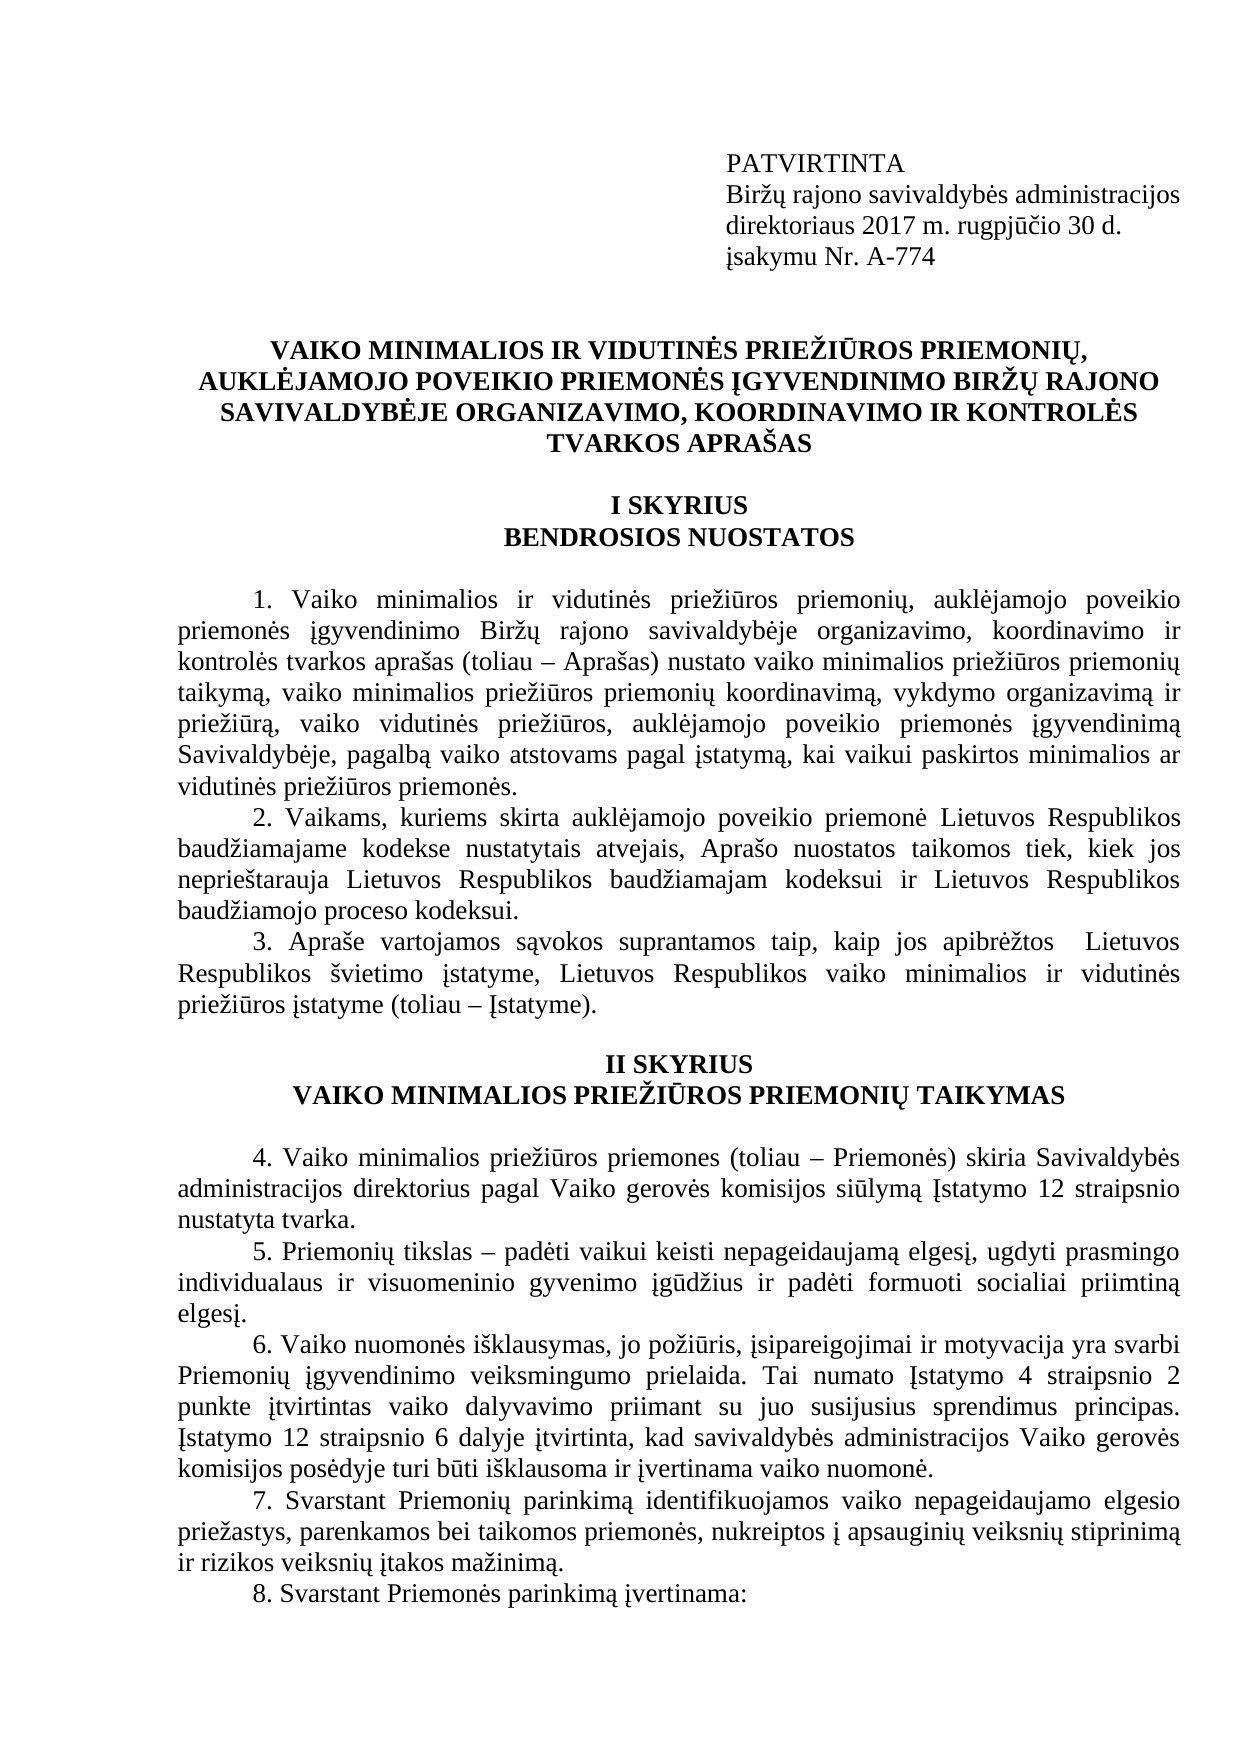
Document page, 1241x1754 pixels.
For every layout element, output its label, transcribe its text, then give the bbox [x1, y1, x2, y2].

text 8. Svarstant Priemonės parinkimą įvertinama: [177, 1577, 1181, 1608]
text įsakymu Nr. A-774 [312, 240, 1181, 271]
text 1. Vaiko minimalios ir vidutinės priežiūros priemonių, auklėjamojo poveikio priemonės įgyvendinimo Biržų rajono savivaldybėje organizavimo, koordinavimo ir kontrolės tvarkos aprašas (toliau – Aprašas) nustato vaiko minimalios priežiūros priemonių taikymą, vaiko minimalios priežiūros priemonių koordinavimą, vykdymo organizavimą ir priežiūrą, vaiko vidutinės priežiūros, auklėjamojo poveikio priemonės įgyvendinimą Savivaldybėje, pagalbą vaiko atstovams pagal įstatymą, kai vaikui paskirtos minimalios ar vidutinės priežiūros priemonės. [177, 583, 1181, 801]
text 4. Vaiko minimalios priežiūros priemones (toliau – Priemonės) skiria Savivaldybės administracijos direktorius pagal Vaiko gerovės komisijos siūlymą Įstatymo 12 straipsnio nustatyta tvarka. [177, 1141, 1181, 1234]
text 5. Priemonių tikslas – padėti vaikui keisti nepageidaujamą elgesį, ugdyti prasmingo individualaus ir visuomeninio gyvenimo įgūdžius ir padėti formuoti socialiai priimtiną elgesį. [177, 1234, 1181, 1328]
text BendrOSIOS NUOSTATOS [177, 521, 1181, 552]
text direktoriaus 2017 m. rugpjūčio 30 d. [312, 209, 1181, 240]
text I SKYRIUS [177, 489, 1181, 521]
text Vaiko minimalios ir vidutinės priežiūros priemonių, auklėjamojo poveikio priemonės įgyvendinimo Biržų RAJONO savivaldybėje organizavimo, koordinavimo ir kontrolės tvarkos APRAŠAS [177, 334, 1181, 458]
text 6. Vaiko nuomonės išklausymas, jo požiūris, įsipareigojimai ir motyvacija yra svarbi Priemonių įgyvendinimo veiksmingumo prielaida. Tai numato Įstatymo 4 straipsnio 2 punkte įtvirtintas vaiko dalyvavimo priimant su juo susijusius sprendimus principas. Įstatymo 12 straipsnio 6 dalyje įtvirtinta, kad savivaldybės administracijos Vaiko gerovės komisijos posėdyje turi būti išklausoma ir įvertinama vaiko nuomonė. [177, 1328, 1181, 1484]
text PATVIRTINTA [312, 147, 1181, 178]
text VAIKO MINIMALIOS PRIEŽIŪROS PRIEMONių TAIKYMAS [177, 1079, 1181, 1110]
text 3. Apraše vartojamos sąvokos suprantamos taip, kaip jos apibrėžtos Lietuvos Respublikos švietimo įstatyme, Lietuvos Respublikos vaiko minimalios ir vidutinės priežiūros įstatyme (toliau – Įstatyme). [177, 926, 1181, 1019]
text 7. Svarstant Priemonių parinkimą identifikuojamos vaiko nepageidaujamo elgesio priežastys, parenkamos bei taikomos priemonės, nukreiptos į apsauginių veiksnių stiprinimą ir rizikos veiksnių įtakos mažinimą. [177, 1484, 1181, 1577]
text Biržų rajono savivaldybės administracijos [312, 178, 1181, 209]
text ii SKYRIUS [177, 1048, 1181, 1079]
text 2. Vaikams, kuriems skirta auklėjamojo poveikio priemonė Lietuvos Respublikos baudžiamajame kodekse nustatytais atvejais, Aprašo nuostatos taikomos tiek, kiek jos neprieštarauja Lietuvos Respublikos baudžiamajam kodeksui ir Lietuvos Respublikos baudžiamojo proceso kodeksui. [177, 801, 1181, 926]
